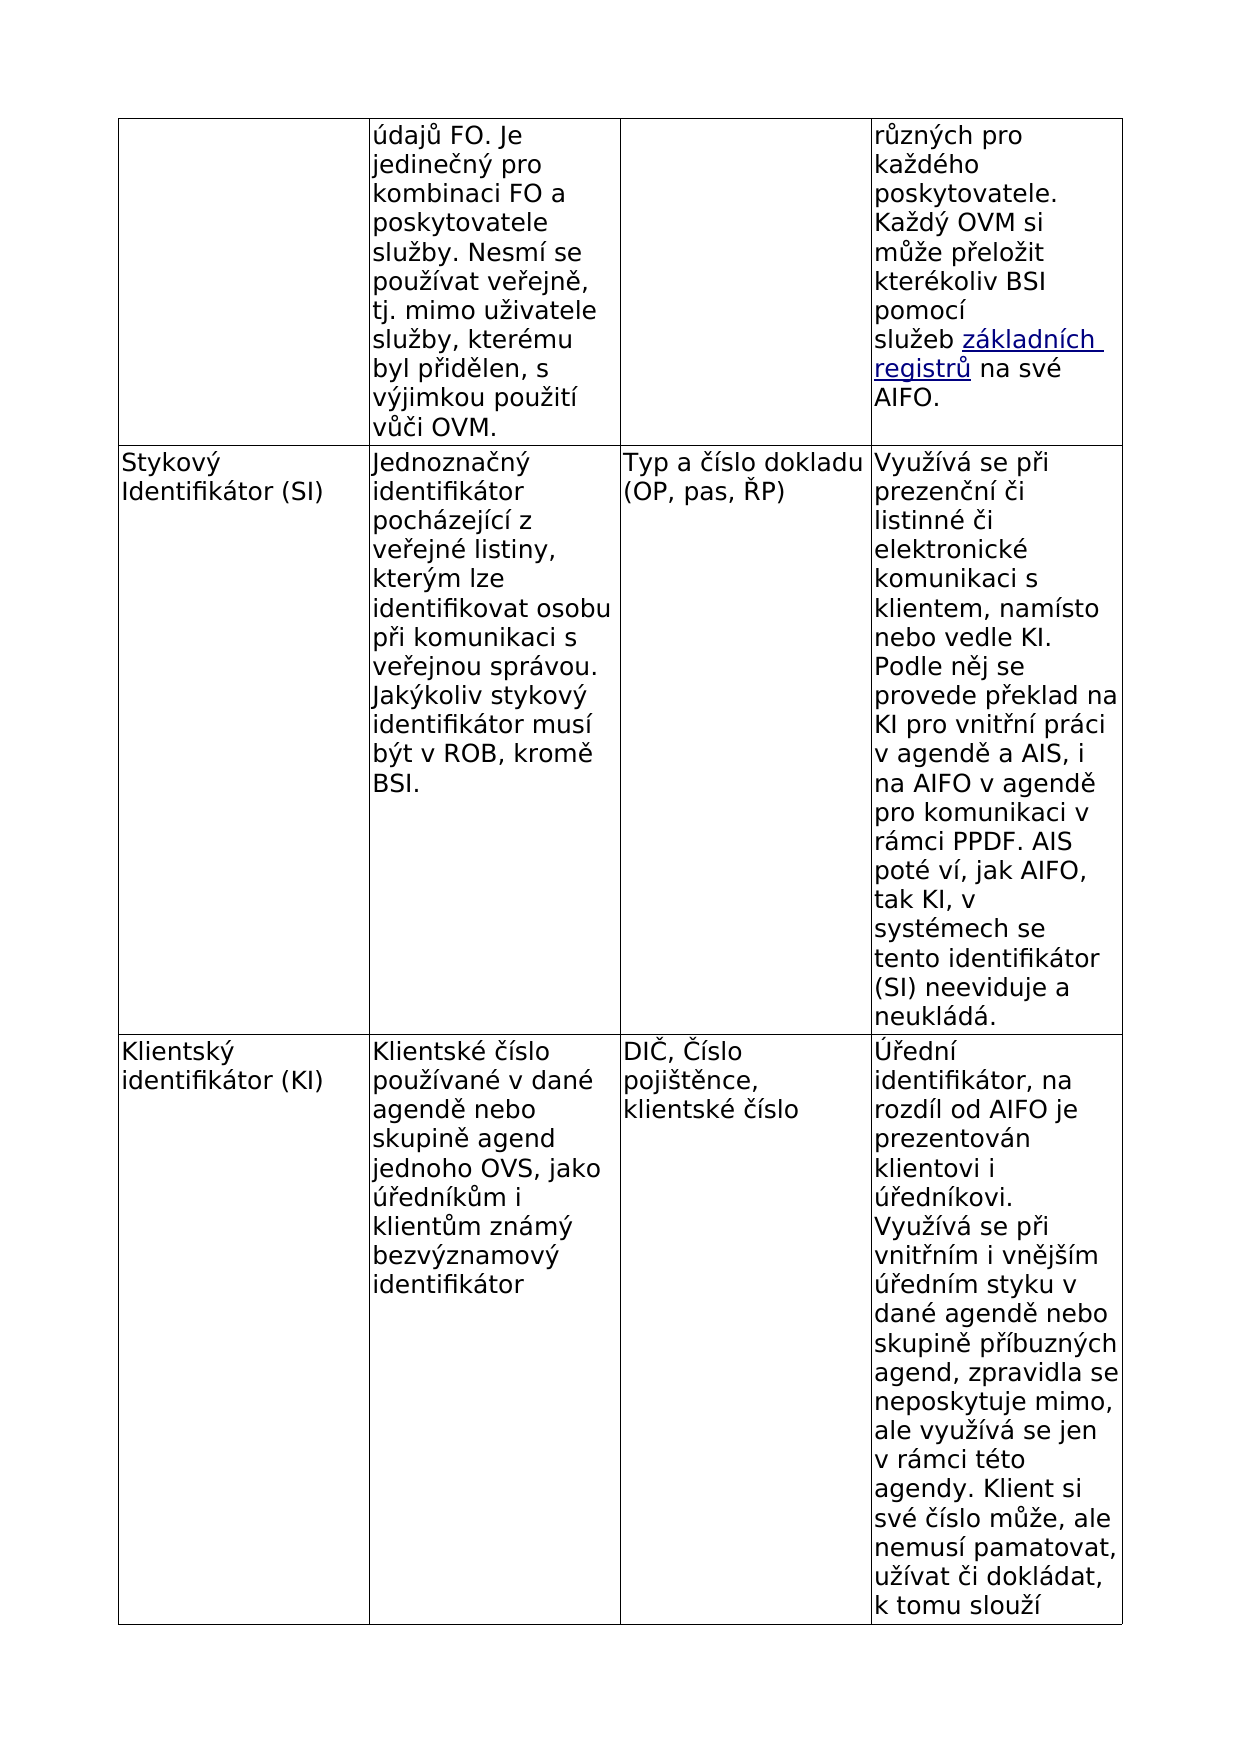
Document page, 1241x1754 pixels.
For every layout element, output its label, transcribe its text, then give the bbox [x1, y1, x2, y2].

table_cell Jednoznačný identifikátor pocházející z veřejné listiny, kterým lze identifikovat osobu při komunikaci s veřejnou správou. Jakýkoliv stykový identifikátor musí být v ROB, kromě BSI. [370, 446, 620, 1034]
table_cell DIČ, Číslo pojištěnce, klientské číslo [621, 1035, 871, 1623]
table_cell [119, 119, 369, 445]
table_cell Úřední identifikátor, na rozdíl od AIFO je prezentován klientovi i úředníkovi. Využívá se při vnitřním i vnějším úředním styku v dané agendě nebo skupině příbuzných agend, zpravidla se neposkytuje mimo, ale využívá se jen v rámci této agendy. Klient si své číslo může, ale nemusí pamatovat, užívat či dokládat, k tomu slouží [872, 1035, 1122, 1623]
table_cell Klientské číslo používané v dané agendě nebo skupině agend jednoho OVS, jako úředníkům i klientům známý bezvýznamový identifikátor [370, 1035, 620, 1623]
table_cell Typ a číslo dokladu (OP, pas, ŘP) [621, 446, 871, 1034]
table_cell Stykový Identifikátor (SI) [119, 446, 369, 1034]
table_cell Využívá se při prezenční či listinné či elektronické komunikaci s klientem, namísto nebo vedle KI. Podle něj se provede překlad na KI pro vnitřní práci v agendě a AIS, i na AIFO v agendě pro komunikaci v rámci PPDF. AIS poté ví, jak AIFO, tak KI, v systémech se tento identifikátor (SI) neeviduje a neukládá. [872, 446, 1122, 1034]
table_cell údajů FO. Je jedinečný pro kombinaci FO a poskytovatele služby. Nesmí se používat veřejně, tj. mimo uživatele služby, kterému byl přidělen, s výjimkou použití vůči OVM. [370, 119, 620, 445]
table_cell Klientský identifikátor (KI) [119, 1035, 369, 1623]
table_cell [621, 119, 871, 445]
table_cell různých pro každého poskytovatele. Každý OVM si může přeložit kterékoliv BSI pomocí služeb základních registrů na své AIFO. [872, 119, 1122, 445]
